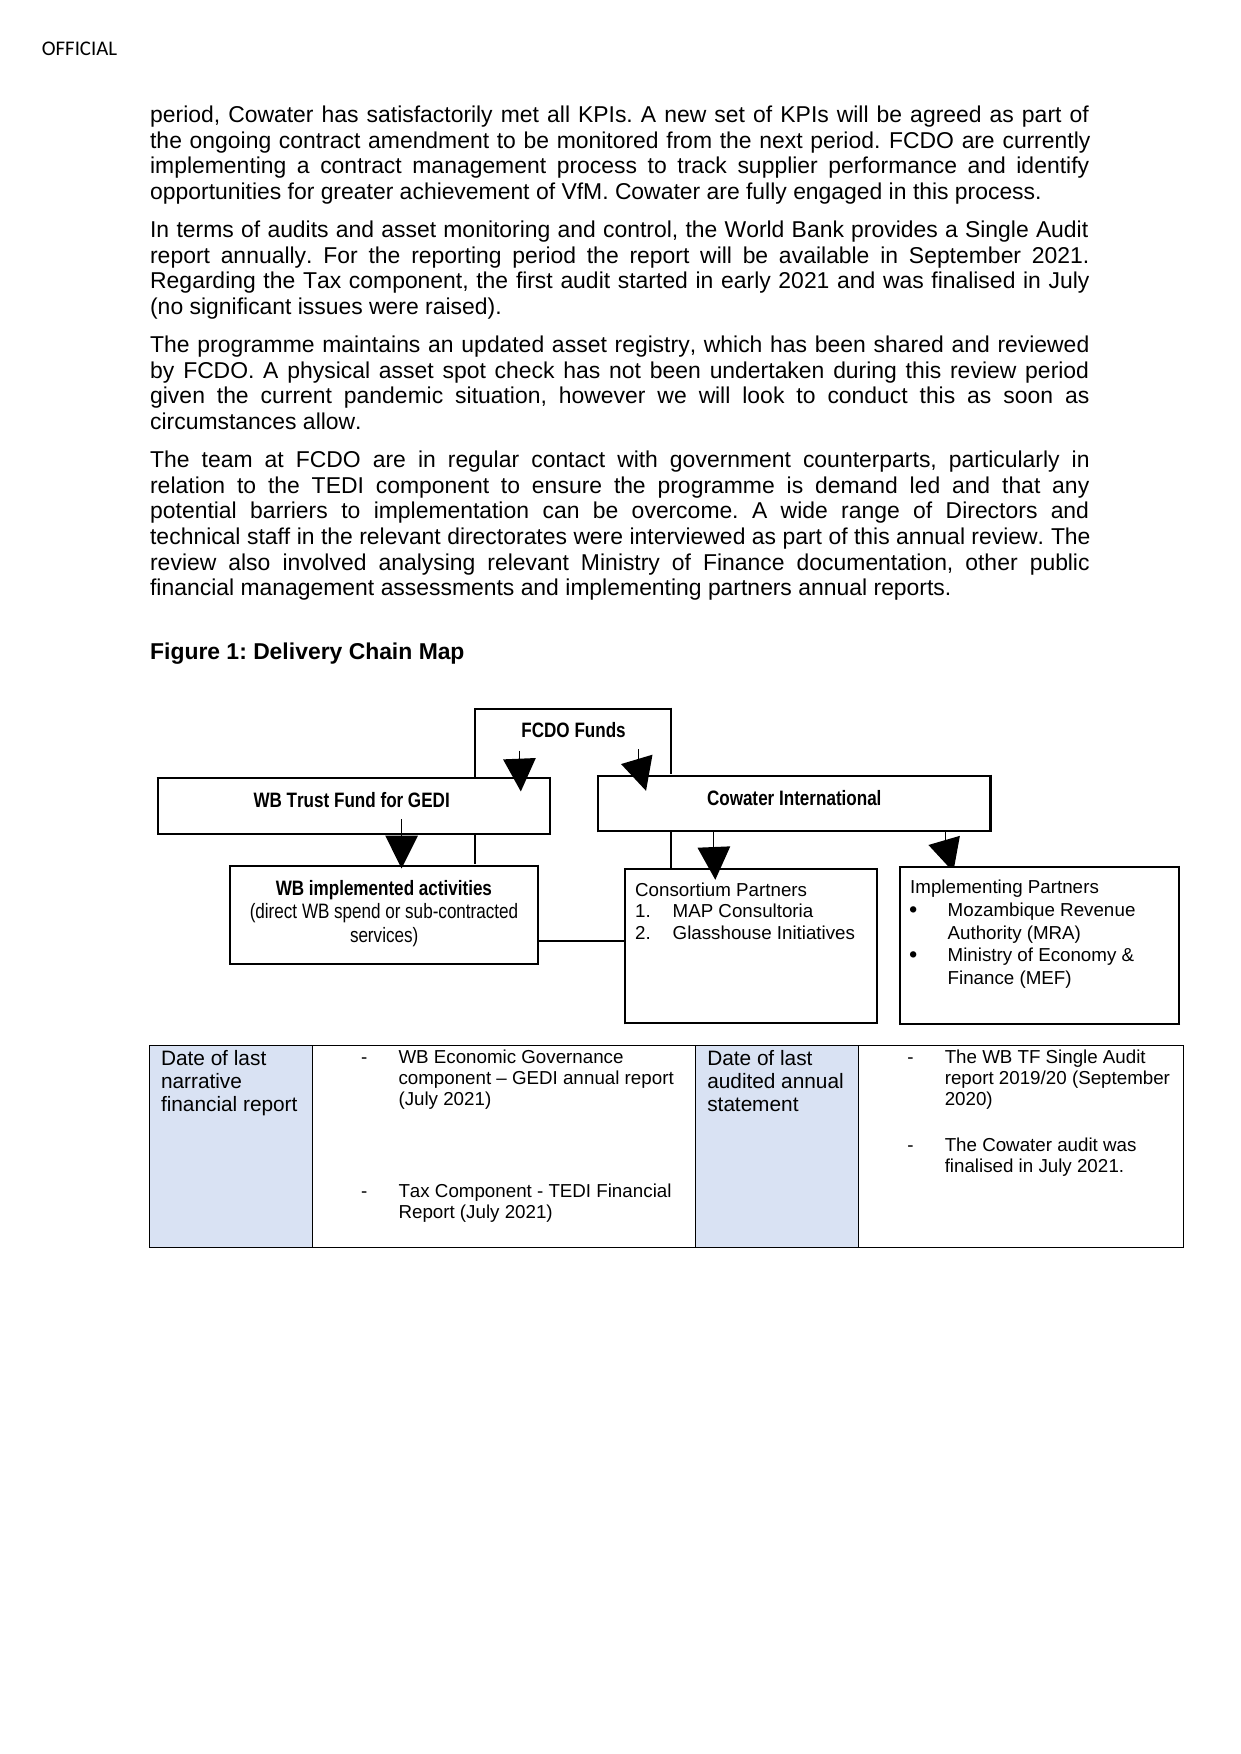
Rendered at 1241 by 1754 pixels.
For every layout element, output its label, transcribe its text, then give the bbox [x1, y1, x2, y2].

list MAP Consultoria [635, 900, 867, 921]
text (direct WB spend or sub-contracted services) [240, 899, 528, 947]
text The programme maintains an updated asset registry, which has been shared and reviewed by FCDO. A physical asset spot check has not been undertaken during this review period given the current pandemic situation, however we will look to conduct this as soon as circumstances allow. [150, 332, 1090, 434]
text Implementing Partners [910, 877, 1169, 898]
text Cowater International [608, 786, 981, 809]
text Figure 1: Delivery Chain Map [150, 638, 1090, 664]
table_header Date of last narrative financial report [150, 1046, 312, 1247]
text period, Cowater has satisfactorily met all KPIs. A new set of KPIs will be agreed as part of the ongoing contract amendment to be monitored from the next period. FCDO are currently implementing a contract management process to track supplier performance and identify opportunities for greater achievement of VfM. Cowater are fully engaged in this process. [150, 102, 1090, 204]
text WB implemented activities [240, 876, 528, 899]
list Ministry of Economy & Finance (MEF) [910, 945, 1169, 988]
list Mozambique Revenue Authority (MRA) [910, 899, 1169, 943]
text Consortium Partners [635, 879, 867, 900]
table_header WB Economic Governance component – GEDI annual report (July 2021) Tax Component - TEDI Financial Report (July 2021) [313, 1046, 695, 1247]
text FCDO Funds [485, 718, 661, 742]
text In terms of audits and asset monitoring and control, the World Bank provides a Single Audit report annually. For the reporting period the report will be available in September 2021. Regarding the Tax component, the first audit started in early 2021 and was finalised in July (no significant issues were raised). [150, 217, 1090, 319]
text The team at FCDO are in regular contact with government counterparts, particularly in relation to the TEDI component to ensure the programme is demand led and that any potential barriers to implementation can be overcome. A wide range of Directors and technical staff in the relevant directorates were interviewed as part of this annual review. The review also involved analysing relevant Ministry of Finance documentation, other public financial management assessments and implementing partners annual reports. [150, 447, 1090, 600]
table_header Date of last audited annual statement [696, 1046, 858, 1247]
table_header The WB TF Single Audit report 2019/20 (September 2020) The Cowater audit was finalised in July 2021. [859, 1046, 1183, 1247]
text WB Trust Fund for GEDI [167, 788, 540, 812]
list Glasshouse Initiatives [635, 923, 867, 944]
